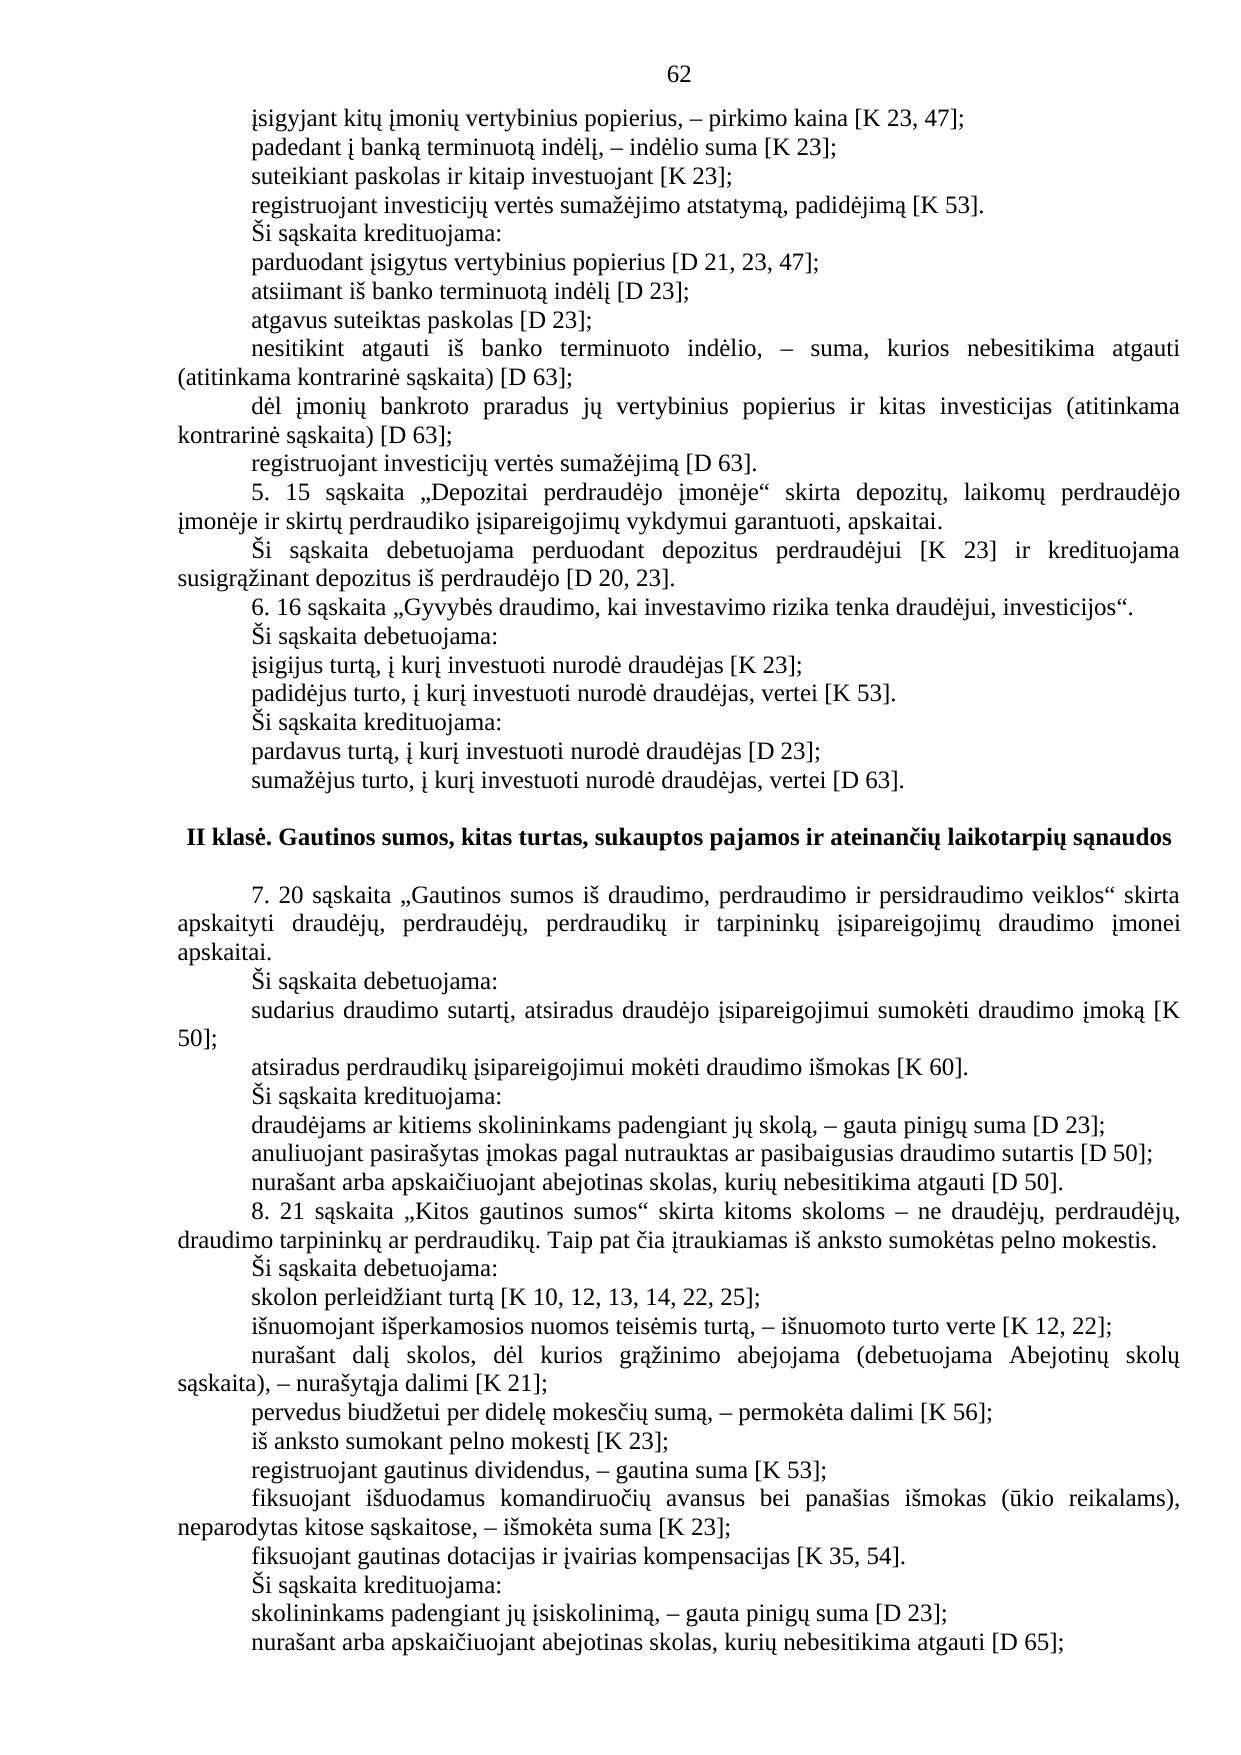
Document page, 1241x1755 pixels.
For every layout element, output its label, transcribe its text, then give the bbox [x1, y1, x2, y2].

text skolininkams padengiant jų įsiskolinimą, – gauta pinigų suma [D 23]; [177, 1598, 1181, 1627]
text Ši sąskaita debetuojama perduodant depozitus perdraudėjui [K 23] ir kredituojama susigrąžinant depozitus iš perdraudėjo [D 20, 23]. [177, 535, 1181, 592]
text registruojant investicijų vertės sumažėjimo atstatymą, padidėjimą [K 53]. [177, 190, 1181, 218]
text registruojant gautinus dividendus, – gautina suma [K 53]; [177, 1455, 1181, 1483]
text nurašant arba apskaičiuojant abejotinas skolas, kurių nebesitikima atgauti [D 65]; [177, 1627, 1181, 1656]
text sumažėjus turto, į kurį investuoti nurodė draudėjas, vertei [D 63]. [177, 765, 1181, 793]
text 8. 21 sąskaita „Kitos gautinos sumos“ skirta kitoms skoloms – ne draudėjų, perdraudėjų, draudimo tarpininkų ar perdraudikų. Taip pat čia įtraukiamas iš anksto sumokėtas pelno mokestis. [177, 1196, 1181, 1253]
text skolon perleidžiant turtą [K 10, 12, 13, 14, 22, 25]; [177, 1282, 1181, 1311]
text atgavus suteiktas paskolas [D 23]; [177, 305, 1181, 333]
text registruojant investicijų vertės sumažėjimą [D 63]. [177, 448, 1181, 477]
text suteikiant paskolas ir kitaip investuojant [K 23]; [177, 161, 1181, 190]
text 6. 16 sąskaita „Gyvybės draudimo, kai investavimo rizika tenka draudėjui, investicijos“. [177, 592, 1181, 621]
text atsiradus perdraudikų įsipareigojimui mokėti draudimo išmokas [K 60]. [177, 1052, 1181, 1081]
text padedant į banką terminuotą indėlį, – indėlio suma [K 23]; [177, 132, 1181, 161]
text padidėjus turto, į kurį investuoti nurodė draudėjas, vertei [K 53]. [177, 678, 1181, 707]
text sudarius draudimo sutartį, atsiradus draudėjo įsipareigojimui sumokėti draudimo įmoką [K 50]; [177, 995, 1181, 1052]
text iš anksto sumokant pelno mokestį [K 23]; [177, 1426, 1181, 1455]
text fiksuojant išduodamus komandiruočių avansus bei panašias išmokas (ūkio reikalams), neparodytas kitose sąskaitose, – išmokėta suma [K 23]; [177, 1483, 1181, 1541]
text Ši sąskaita kredituojama: [177, 1570, 1181, 1598]
text išnuomojant išperkamosios nuomos teisėmis turtą, – išnuomoto turto verte [K 12, 22]; [177, 1311, 1181, 1340]
text parduodant įsigytus vertybinius popierius [D 21, 23, 47]; [177, 247, 1181, 276]
text atsiimant iš banko terminuotą indėlį [D 23]; [177, 276, 1181, 305]
text Ši sąskaita kredituojama: [177, 707, 1181, 736]
text fiksuojant gautinas dotacijas ir įvairias kompensacijas [K 35, 54]. [177, 1541, 1181, 1570]
text pardavus turtą, į kurį investuoti nurodė draudėjas [D 23]; [177, 736, 1181, 765]
text nurašant dalį skolos, dėl kurios grąžinimo abejojama (debetuojama Abejotinų skolų sąskaita), – nurašytąja dalimi [K 21]; [177, 1340, 1181, 1397]
text Ši sąskaita debetuojama: [177, 1253, 1181, 1282]
text Ši sąskaita kredituojama: [177, 1081, 1181, 1110]
text Ši sąskaita debetuojama: [177, 621, 1181, 650]
text 7. 20 sąskaita „Gautinos sumos iš draudimo, perdraudimo ir persidraudimo veiklos“ skirta apskaityti draudėjų, perdraudėjų, perdraudikų ir tarpininkų įsipareigojimų draudimo įmonei apskaitai. [177, 880, 1181, 966]
text draudėjams ar kitiems skolininkams padengiant jų skolą, – gauta pinigų suma [D 23]; [177, 1110, 1181, 1138]
text II klasė. Gautinos sumos, kitas turtas, sukauptos pajamos ir ateinančių laikotarpių sąnaudos [177, 822, 1181, 851]
text Ši sąskaita kredituojama: [177, 218, 1181, 247]
text nurašant arba apskaičiuojant abejotinas skolas, kurių nebesitikima atgauti [D 50]. [177, 1167, 1181, 1196]
text anuliuojant pasirašytas įmokas pagal nutrauktas ar pasibaigusias draudimo sutartis [D 50]; [177, 1138, 1181, 1167]
text įsigijus turtą, į kurį investuoti nurodė draudėjas [K 23]; [177, 650, 1181, 678]
text pervedus biudžetui per didelę mokesčių sumą, – permokėta dalimi [K 56]; [177, 1397, 1181, 1426]
text 5. 15 sąskaita „Depozitai perdraudėjo įmonėje“ skirta depozitų, laikomų perdraudėjo įmonėje ir skirtų perdraudiko įsipareigojimų vykdymui garantuoti, apskaitai. [177, 477, 1181, 535]
text įsigyjant kitų įmonių vertybinius popierius, – pirkimo kaina [K 23, 47]; [177, 103, 1181, 132]
text Ši sąskaita debetuojama: [177, 966, 1181, 995]
text nesitikint atgauti iš banko terminuoto indėlio, – suma, kurios nebesitikima atgauti (atitinkama kontrarinė sąskaita) [D 63]; [177, 333, 1181, 391]
text dėl įmonių bankroto praradus jų vertybinius popierius ir kitas investicijas (atitinkama kontrarinė sąskaita) [D 63]; [177, 391, 1181, 448]
